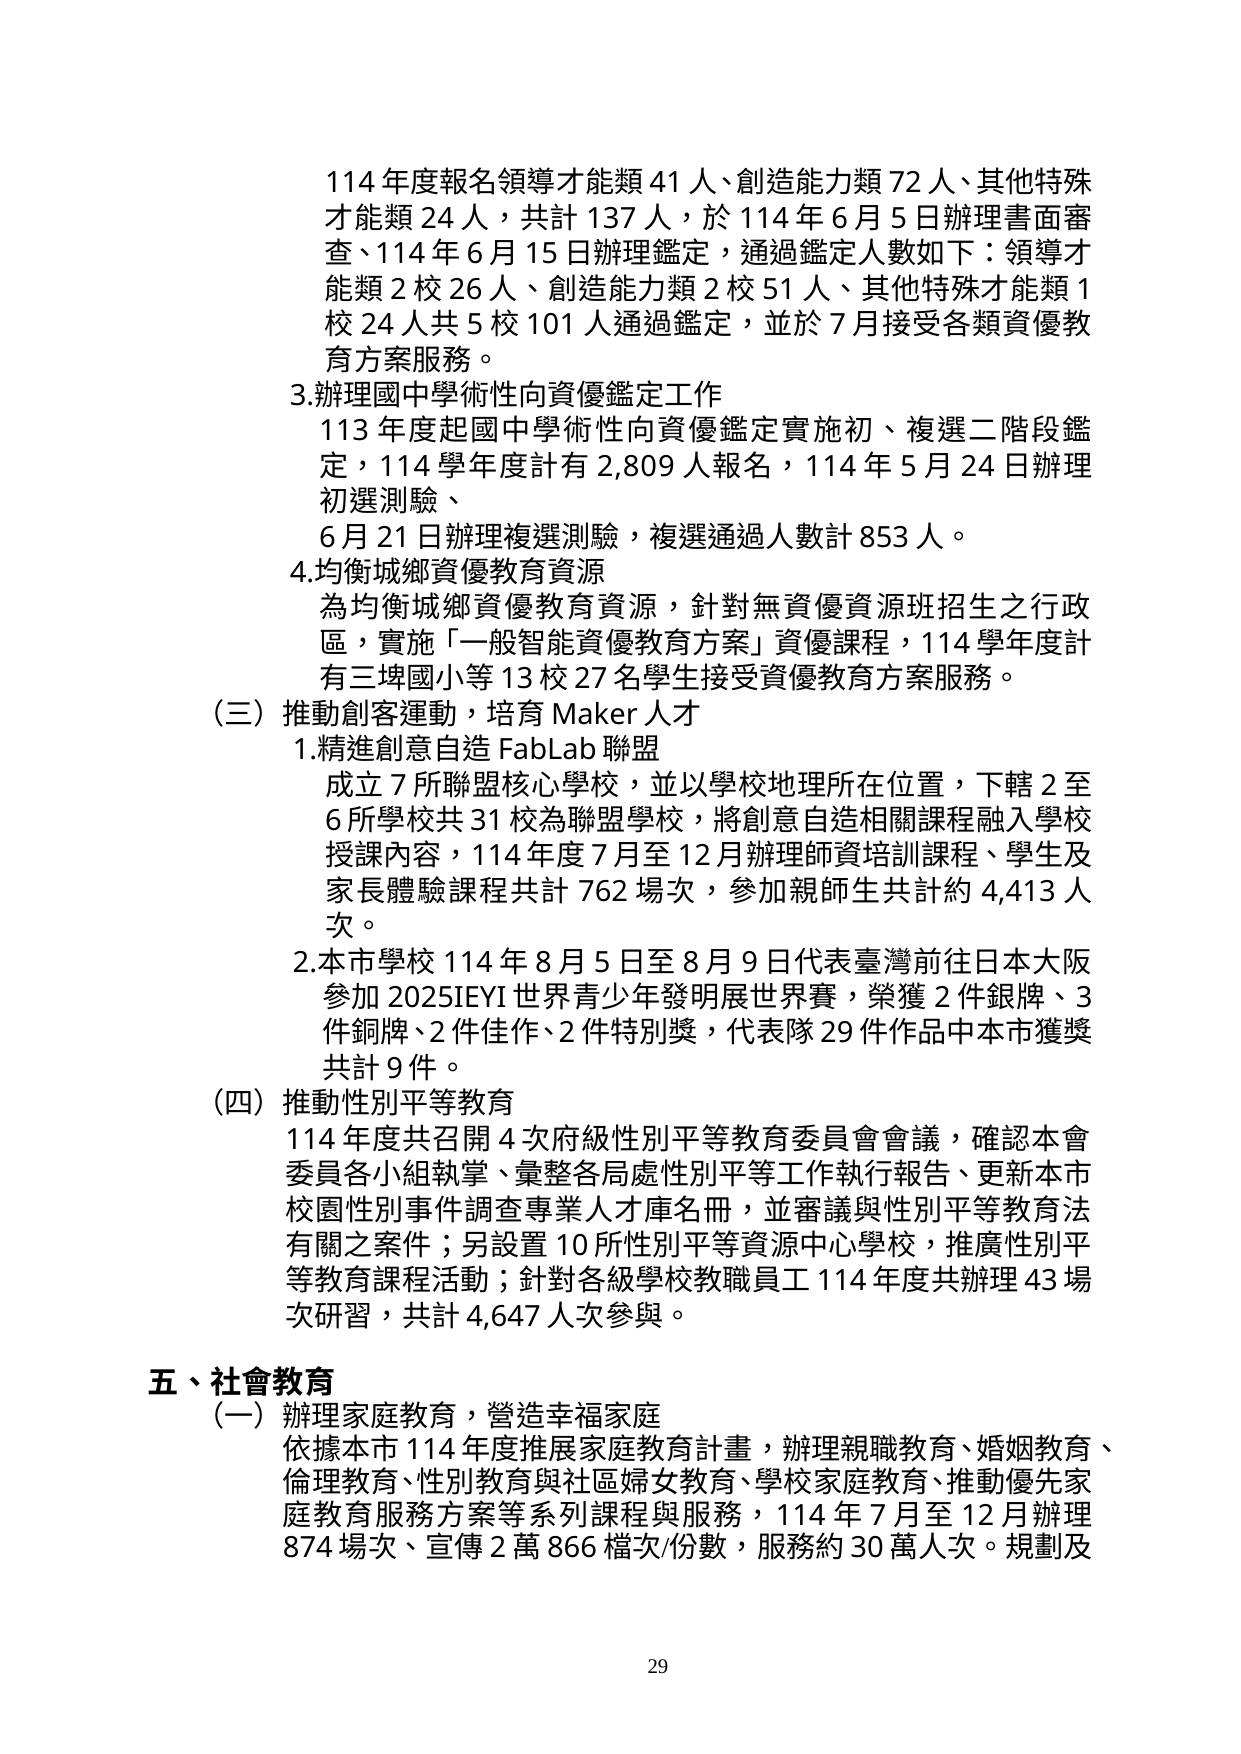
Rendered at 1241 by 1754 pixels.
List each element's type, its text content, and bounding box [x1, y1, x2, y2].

text 4.均衡城鄉資優教育資源 [289, 554, 1092, 589]
text 五、社會教育 [148, 1367, 1092, 1400]
text 成立7所聯盟核心學校，並以學校地理所在位置，下轄2至6所學校共31校為聯盟學校，將創意自造相關課程融入學校授課內容，114年度7月至12月辦理師資培訓課程、學生及家長體驗課程共計762場次，參加親師生共計約4,413人次。 [325, 767, 1092, 944]
text 6月21日辦理複選測驗，複選通過人數計853人。 [319, 519, 1092, 554]
text （一）辦理家庭教育，營造幸福家庭 [195, 1400, 1092, 1433]
text 依據本市114年度推展家庭教育計畫，辦理親職教育、婚姻教育、倫理教育、性別教育與社區婦女教育、學校家庭教育、推動優先家庭教育服務方案等系列課程與服務，114年7月至12月辦理874場次、宣傳2萬866檔次/份數，服務約30萬人次。規劃及辦理說明如下： [283, 1433, 1092, 1564]
text 3.辦理國中學術性向資優鑑定工作 [289, 377, 1092, 412]
text 114年度報名領導才能類41人、創造能力類72人、其他特殊才能類24人，共計137人，於114年6月5日辦理書面審查、114年6月15日辦理鑑定，通過鑑定人數如下：領導才能類2校26人、創造能力類2校51人、其他特殊才能類1校24人共5校101人通過鑑定，並於7月接受各類資優教育方案服務。 [324, 164, 1092, 377]
text （三）推動創客運動，培育Maker人才 [195, 696, 1092, 731]
text 2.本市學校114年8月5日至8月9日代表臺灣前往日本大阪參加2025IEYI世界青少年發明展世界賽，榮獲2件銀牌、3件銅牌、2件佳作、2件特別獎，代表隊29件作品中本市獲獎共計9件。 [292, 944, 1092, 1085]
text 114年度共召開4次府級性別平等教育委員會會議，確認本會委員各小組執掌、彙整各局處性別平等工作執行報告、更新本市校園性別事件調查專業人才庫名冊，並審議與性別平等教育法有關之案件；另設置10所性別平等資源中心學校，推廣性別平等教育課程活動；針對各級學校教職員工114年度共辦理43場次研習，共計4,647人次參與。 [285, 1121, 1092, 1333]
text 1.精進創意自造FabLab聯盟 [292, 731, 1092, 767]
text 為均衡城鄉資優教育資源，針對無資優資源班招生之行政區，實施「一般智能資優教育方案」資優課程，114學年度計有三埤國小等13校27名學生接受資優教育方案服務。 [319, 589, 1092, 696]
text （四）推動性別平等教育 [195, 1085, 1092, 1121]
text 113年度起國中學術性向資優鑑定實施初、複選二階段鑑定，114學年度計有2,809人報名，114年5月24日辦理初選測驗、 [319, 412, 1092, 519]
